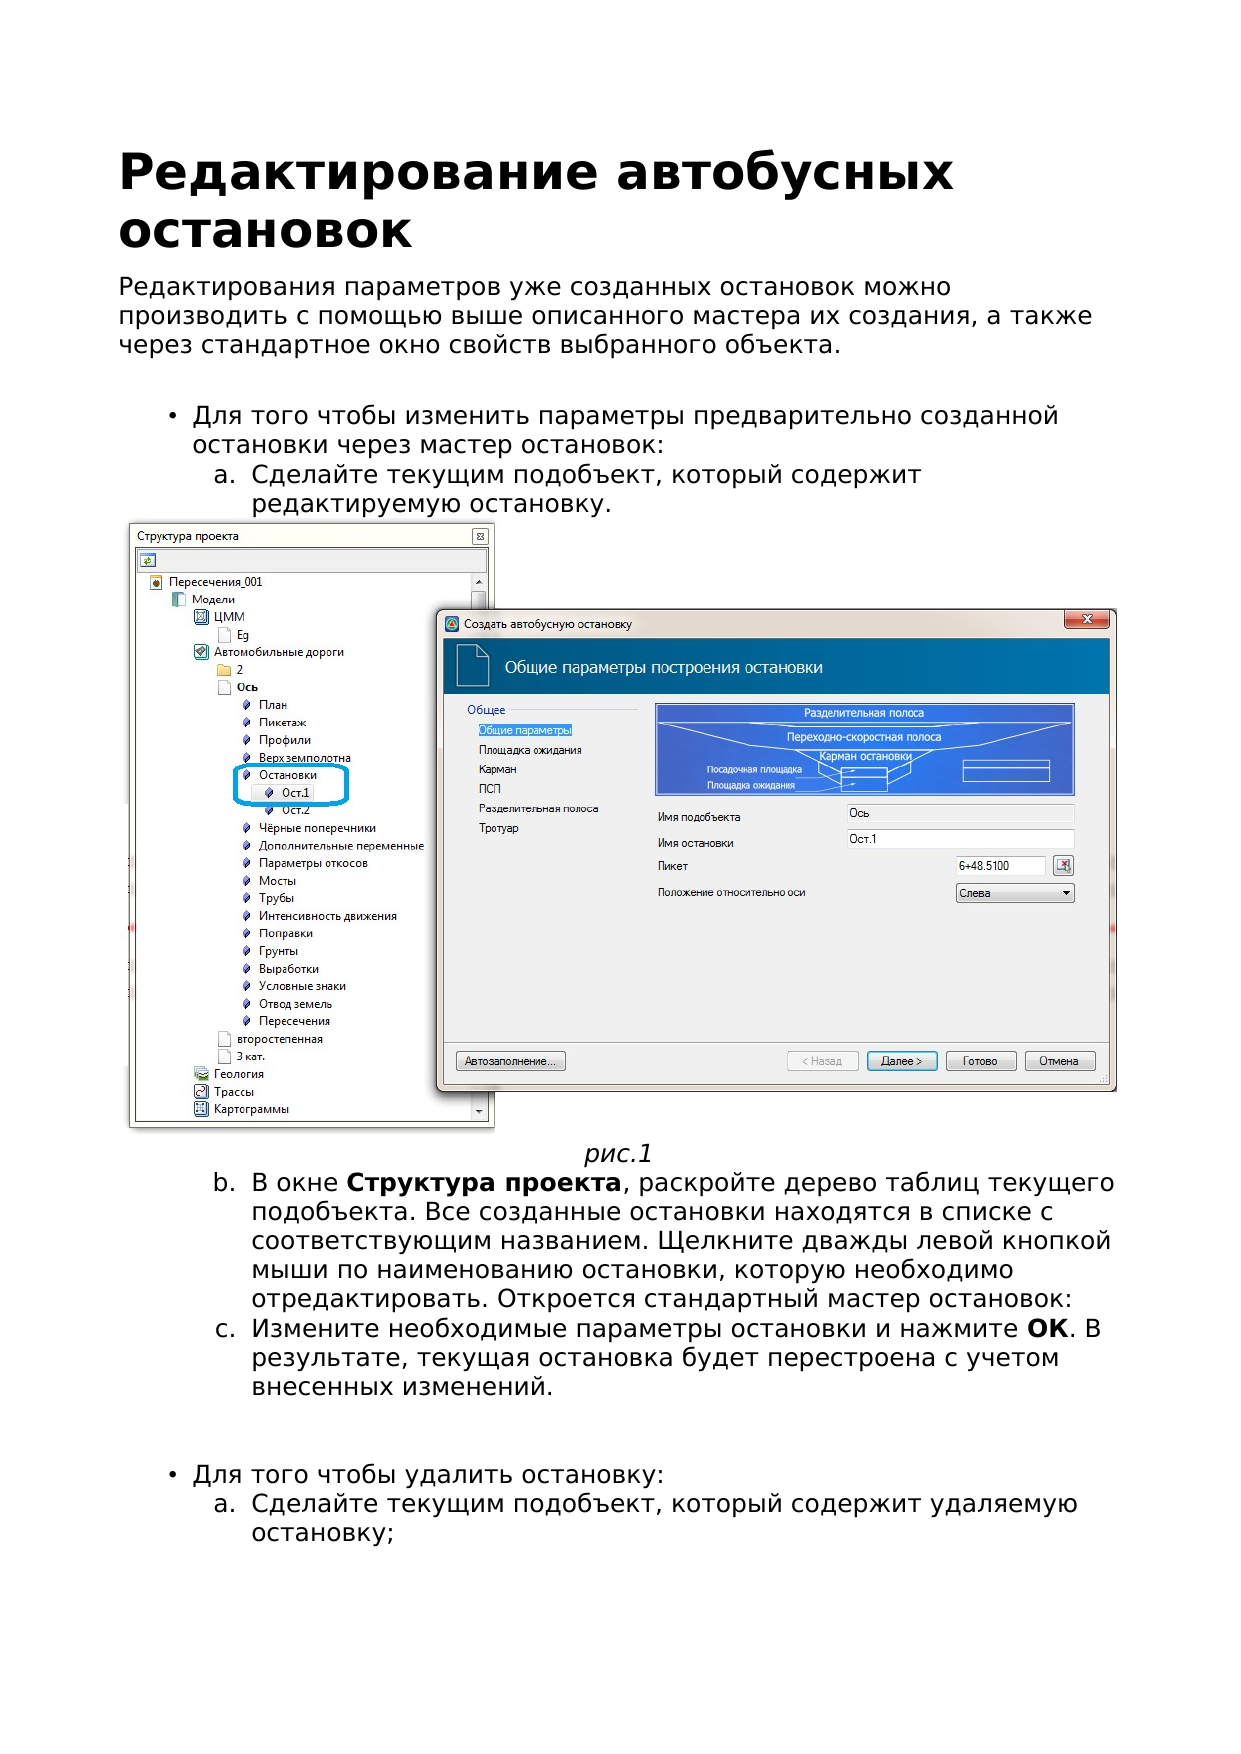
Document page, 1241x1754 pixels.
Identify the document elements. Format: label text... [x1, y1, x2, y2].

picture [118, 518, 1123, 1139]
list Cделайте текущим подобъект, который содержит редактируемую остановку. [236, 460, 1122, 518]
list рис.1 [118, 1139, 1122, 1168]
list Для того чтобы изменить параметры предварительно созданной остановки через мастер остановок: [177, 402, 1122, 460]
list Для того чтобы удалить остановку: [177, 1460, 1122, 1489]
list В окне Структура проекта, раскройте дерево таблиц текущего подобъекта. Все созданные остановки находятся в списке с соответствующим названием. Щелкните дважды левой кнопкой мыши по наименованию остановки, которую необходимо отредактировать. Откроется стандартный мастер остановок: [236, 1168, 1122, 1314]
list Cделайте текущим подобъект, который содержит удаляемую остановку; [236, 1489, 1122, 1548]
list Измените необходимые параметры остановки и нажмите ОК. В результате, текущая остановка будет перестроена с учетом внесенных изменений. [236, 1314, 1122, 1401]
text Редактирования параметров уже созданных остановок можно производить с помощью выше описанного мастера их создания, а также через стандартное окно свойств выбранного объекта. [118, 272, 1122, 359]
subtitle Редактирование автобусных остановок [118, 143, 1122, 259]
